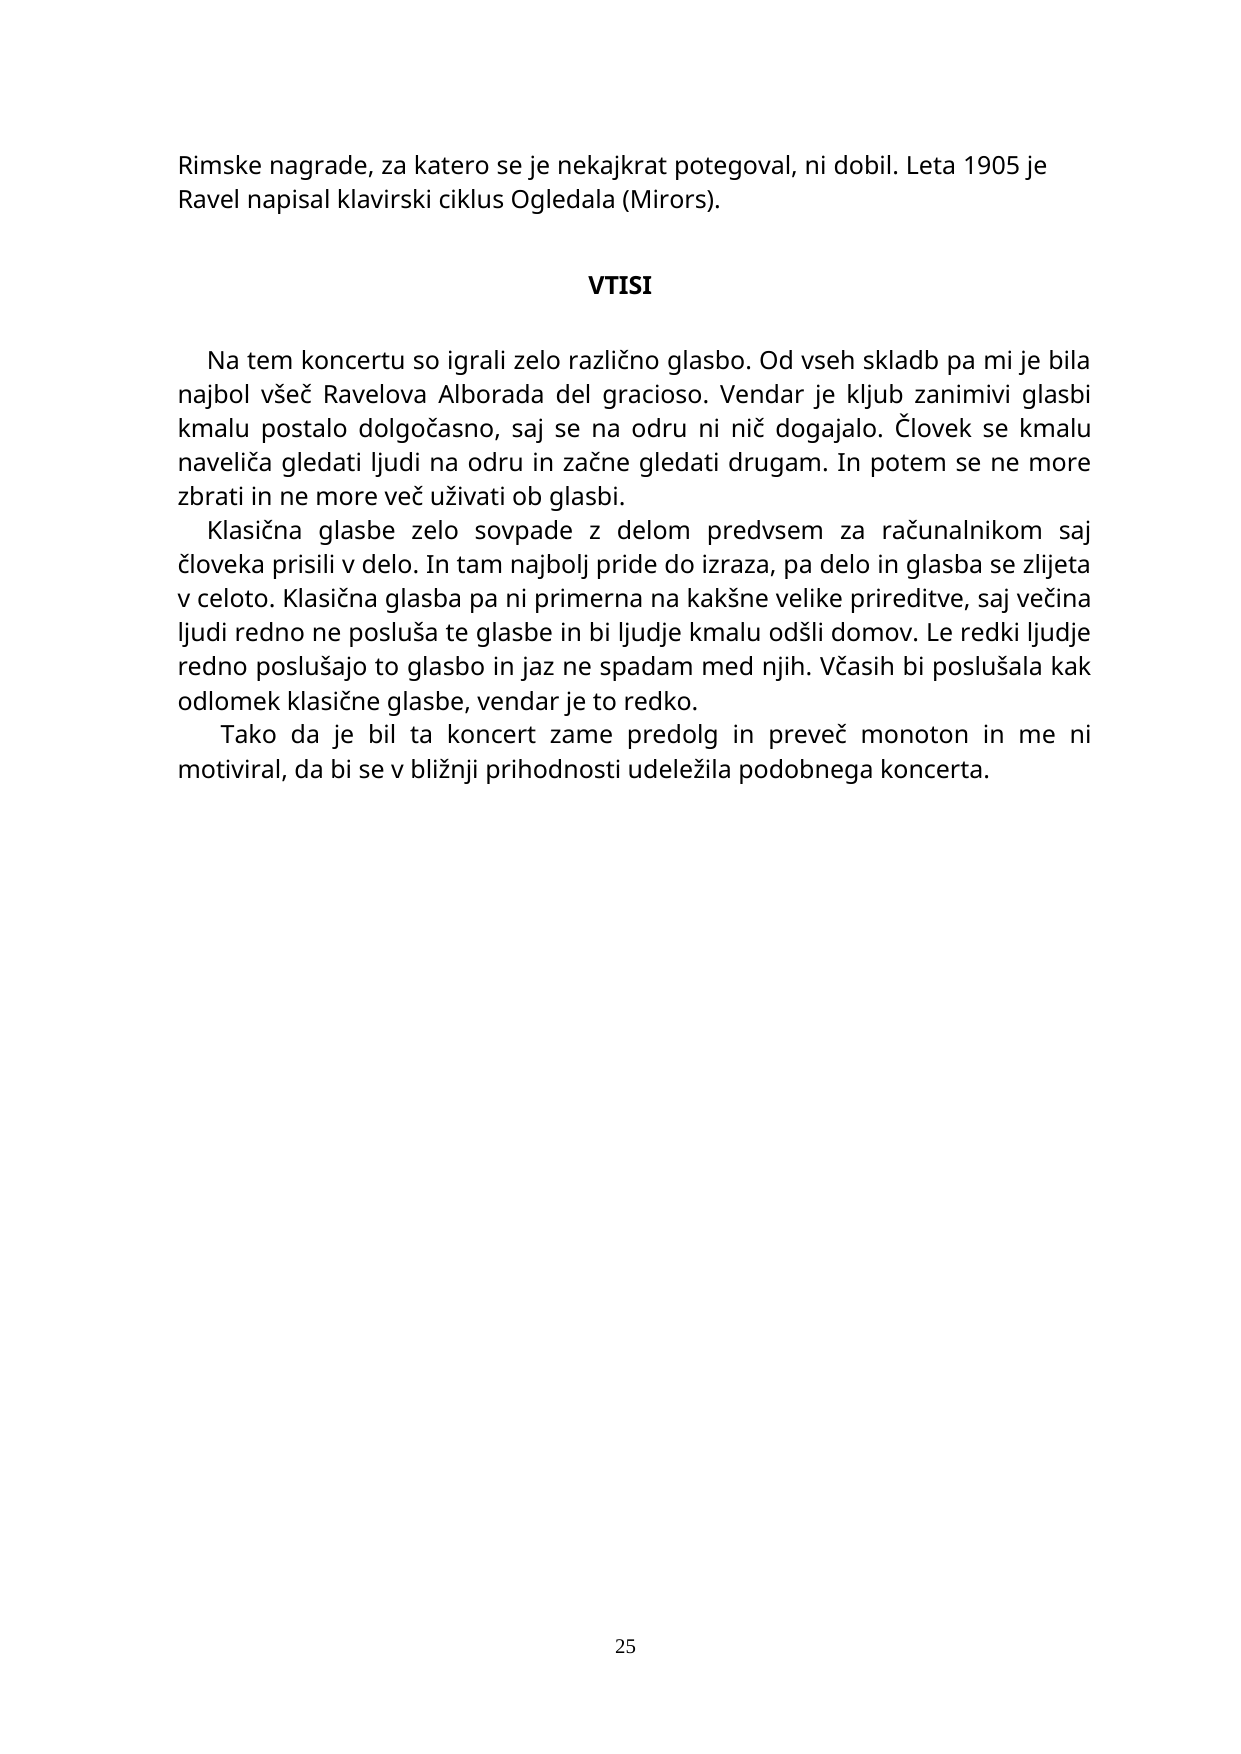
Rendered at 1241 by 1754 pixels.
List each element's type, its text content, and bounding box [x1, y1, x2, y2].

text Klasična glasbe zelo sovpade z delom predvsem za računalnikom saj človeka prisili v delo. In tam najbolj pride do izraza, pa delo in glasba se zlijeta v celoto. Klasična glasba pa ni primerna na kakšne velike prireditve, saj večina ljudi redno ne posluša te glasbe in bi ljudje kmalu odšli domov. Le redki ljudje redno poslušajo to glasbo in jaz ne spadam med njih. Včasih bi poslušala kak odlomek klasične glasbe, vendar je to redko. [177, 513, 1093, 717]
subtitle VTISI [148, 281, 1093, 298]
text Na tem koncertu so igrali zelo različno glasbo. Od vseh skladb pa mi je bila najbol všeč Ravelova Alborada del gracioso. Vendar je kljub zanimivi glasbi kmalu postalo dolgočasno, saj se na odru ni nič dogajalo. Človek se kmalu naveliča gledati ljudi na odru in začne gledati drugam. In potem se ne more zbrati in ne more več uživati ob glasbi. [177, 342, 1093, 513]
text Rimske nagrade, za katero se je nekajkrat potegoval, ni dobil. Leta 1905 je Ravel napisal klavirski ciklus Ogledala (Mirors). [177, 148, 1048, 216]
text Tako da je bil ta koncert zame predolg in preveč monoton in me ni motiviral, da bi se v bližnji prihodnosti udeležila podobnega koncerta. [177, 717, 1093, 785]
